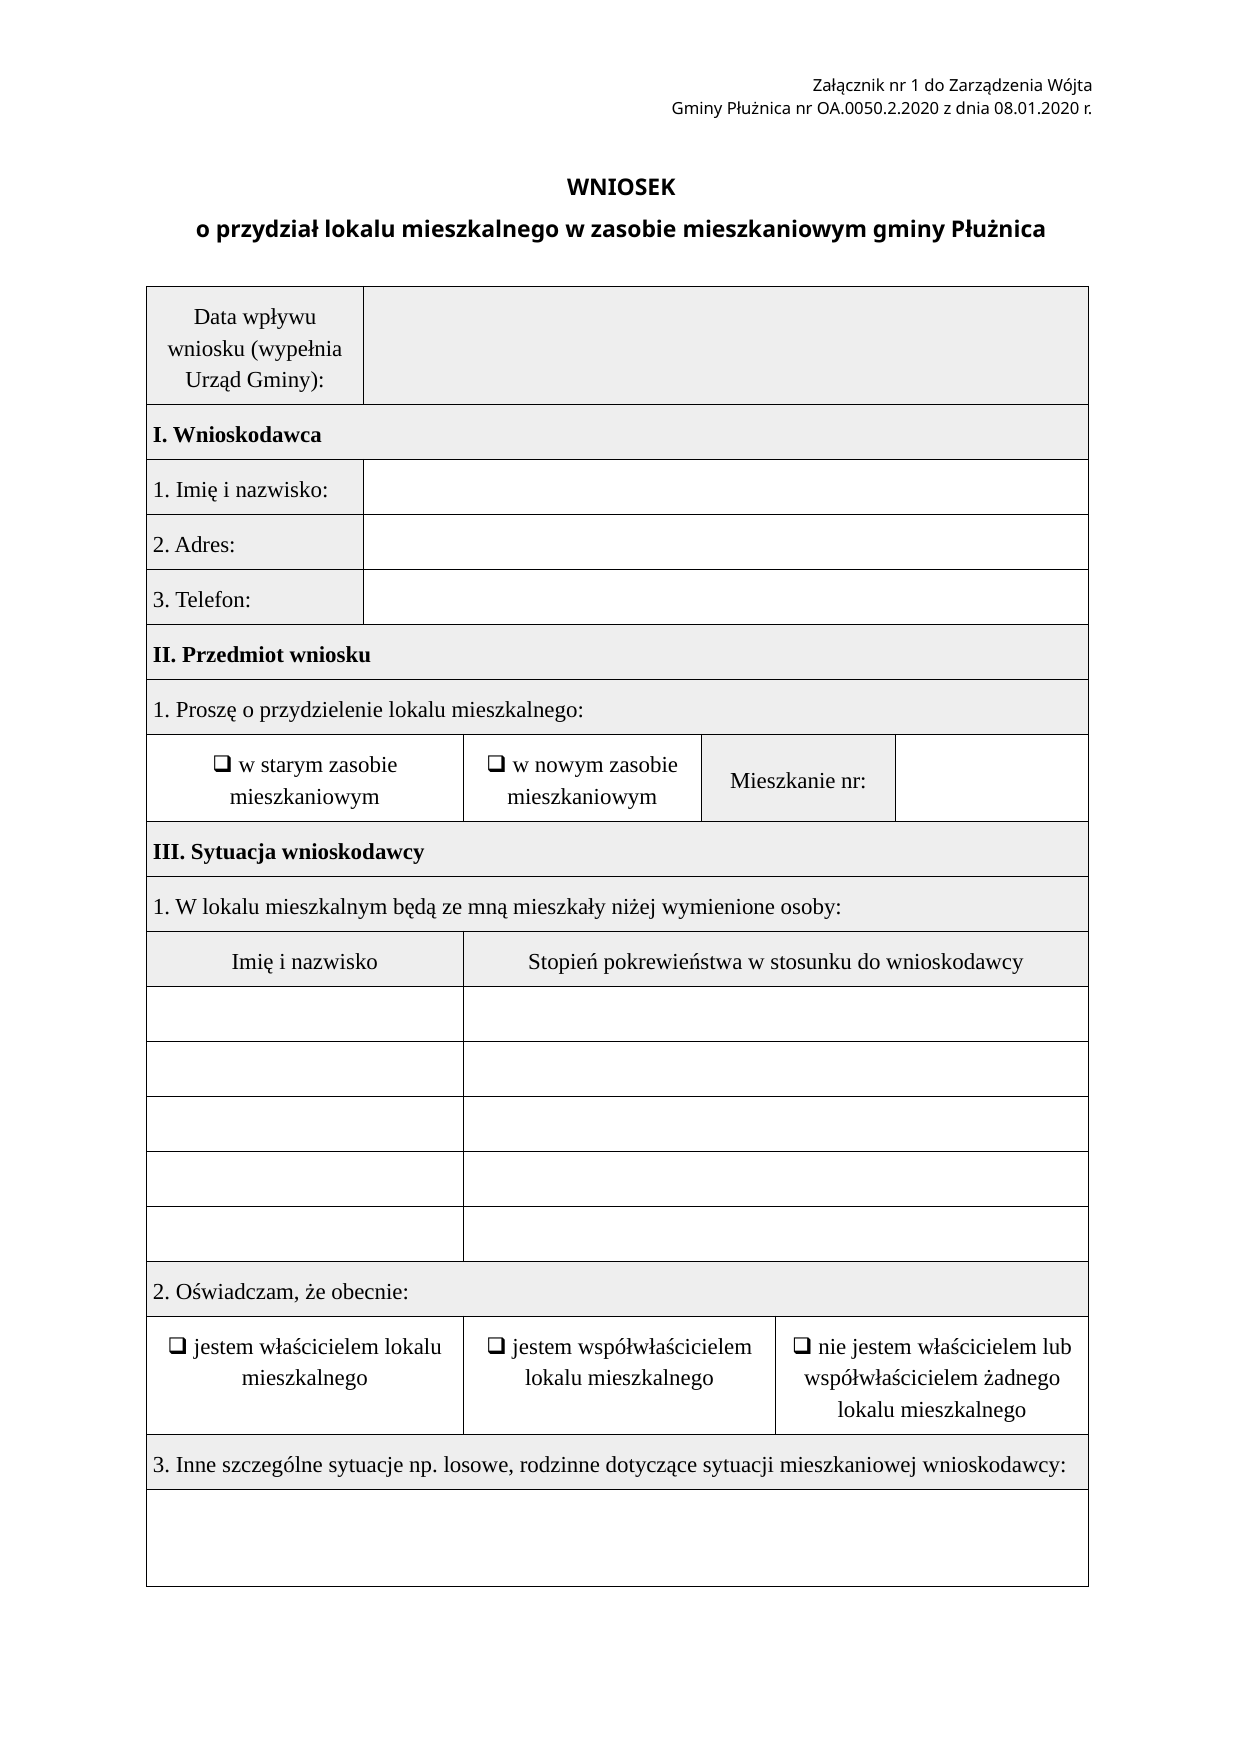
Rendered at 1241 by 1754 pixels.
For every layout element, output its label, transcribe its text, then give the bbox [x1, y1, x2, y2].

table_cell [464, 987, 1088, 1041]
table_cell 1. Proszę o przydzielenie lokalu mieszkalnego: [147, 680, 1088, 734]
table_cell [147, 1207, 463, 1261]
table_cell Imię i nazwisko [147, 932, 463, 986]
text WNIOSEK [148, 171, 1093, 202]
table_cell  jestem współwłaścicielem lokalu mieszkalnego [464, 1317, 775, 1434]
table_cell 2. Adres: [147, 515, 363, 569]
table_cell  w starym zasobie mieszkaniowym [147, 735, 463, 821]
table_header [364, 287, 1088, 404]
table_cell [147, 1152, 463, 1206]
table_cell 2. Oświadczam, że obecnie: [147, 1262, 1088, 1316]
table_cell Stopień pokrewieństwa w stosunku do wnioskodawcy [464, 932, 1088, 986]
table_cell III. Sytuacja wnioskodawcy [147, 822, 1088, 876]
text o przydział lokalu mieszkalnego w zasobie mieszkaniowym gminy Płużnica [148, 213, 1093, 244]
table_cell [364, 570, 1088, 624]
table_cell [896, 735, 1088, 821]
table_cell [364, 460, 1088, 514]
table_cell [147, 1097, 463, 1151]
table_cell [464, 1207, 1088, 1261]
table_cell [364, 515, 1088, 569]
table_cell I. Wnioskodawca [147, 405, 1088, 459]
table_cell 3. Inne szczególne sytuacje np. losowe, rodzinne dotyczące sytuacji mieszkaniowej wnioskodawcy: [147, 1435, 1088, 1489]
table_cell [147, 1042, 463, 1096]
text Załącznik nr 1 do Zarządzenia Wójta Gminy Płużnica nr OA.0050.2.2020 z dnia 08.01.2020 r. [148, 74, 1093, 119]
table_cell  jestem właścicielem lokalu mieszkalnego [147, 1317, 463, 1434]
table_cell II. Przedmiot wniosku [147, 625, 1088, 679]
table_cell 1. W lokalu mieszkalnym będą ze mną mieszkały niżej wymienione osoby: [147, 877, 1088, 931]
table_cell [147, 1490, 1088, 1586]
table_cell Mieszkanie nr: [702, 735, 895, 821]
table_header Data wpływu wniosku (wypełnia Urząd Gminy): [147, 287, 363, 404]
table_cell [147, 987, 463, 1041]
table_cell [464, 1042, 1088, 1096]
table_cell  w nowym zasobie mieszkaniowym [464, 735, 701, 821]
table_cell  nie jestem właścicielem lub współwłaścicielem żadnego lokalu mieszkalnego [776, 1317, 1088, 1434]
table_cell 1. Imię i nazwisko: [147, 460, 363, 514]
table_cell [464, 1152, 1088, 1206]
table_cell 3. Telefon: [147, 570, 363, 624]
table_cell [464, 1097, 1088, 1151]
